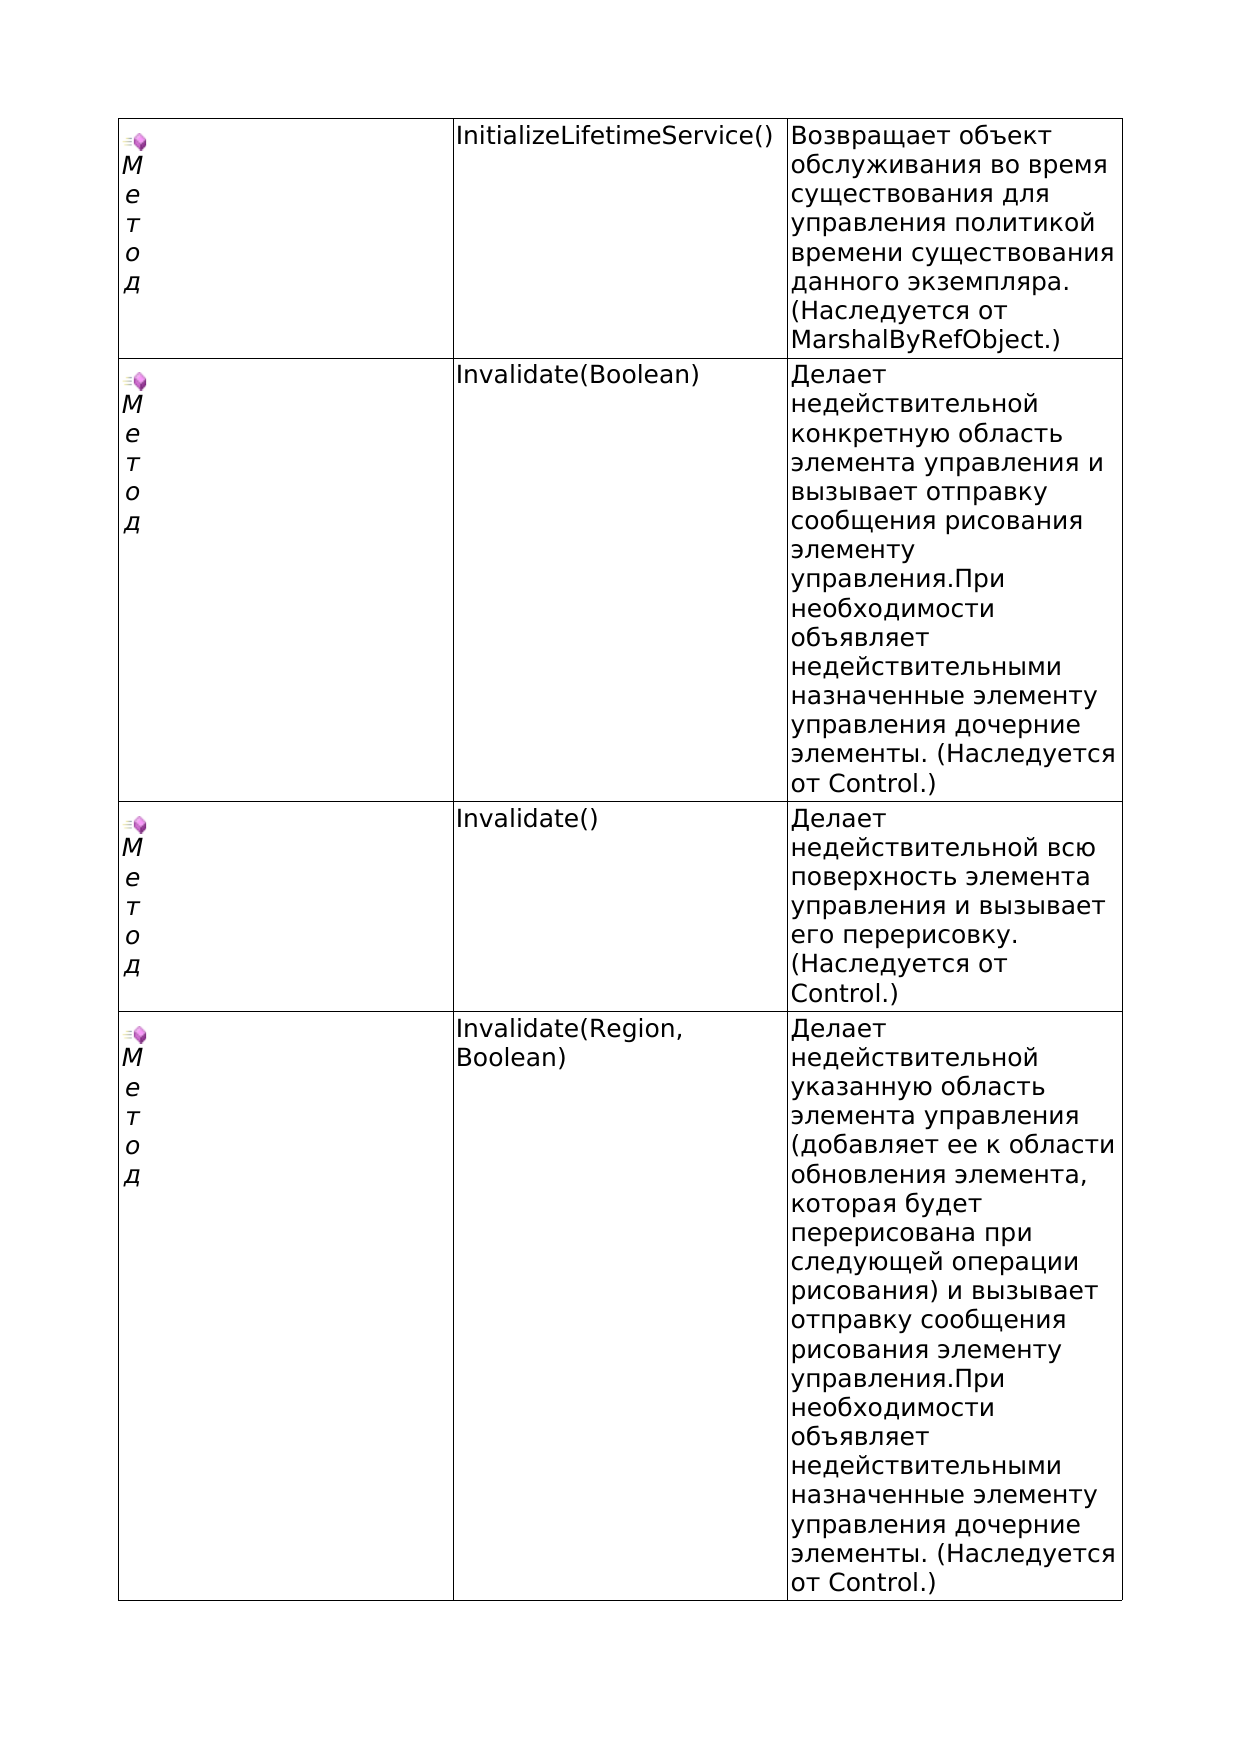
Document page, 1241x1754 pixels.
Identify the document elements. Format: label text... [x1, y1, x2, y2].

table_cell Invalidate(Region, Boolean) [454, 1012, 787, 1600]
table_cell Возвращает объект обслуживания во время существования для управления политикой времени существования данного экземпляра. (Наследуется от MarshalByRefObject.) [788, 119, 1122, 357]
table_cell Делает недействительной всю поверхность элемента управления и вызывает его перерисовку. (Наследуется от Control.) [788, 802, 1122, 1011]
table_cell Делает недействительной конкретную область элемента управления и вызывает отправку сообщения рисования элементу управления.При необходимости объявляет недействительными назначенные элементу управления дочерние элементы. (Наследуется от Control.) [788, 359, 1122, 801]
table_cell [119, 802, 453, 1011]
table_cell InitializeLifetimeService() [454, 119, 787, 357]
table_cell [119, 1012, 453, 1600]
picture [121, 1026, 147, 1044]
table_cell [119, 119, 453, 357]
picture [121, 816, 147, 834]
table_cell Делает недействительной указанную область элемента управления (добавляет ее к области обновления элемента, которая будет перерисована при следующей операции рисования) и вызывает отправку сообщения рисования элементу управления.При необходимости объявляет недействительными назначенные элементу управления дочерние элементы. (Наследуется от Control.) [788, 1012, 1122, 1600]
table_cell Invalidate(Boolean) [454, 359, 787, 801]
table_cell [119, 359, 453, 801]
table_cell Invalidate() [454, 802, 787, 1011]
picture [121, 372, 147, 391]
picture [121, 133, 147, 151]
